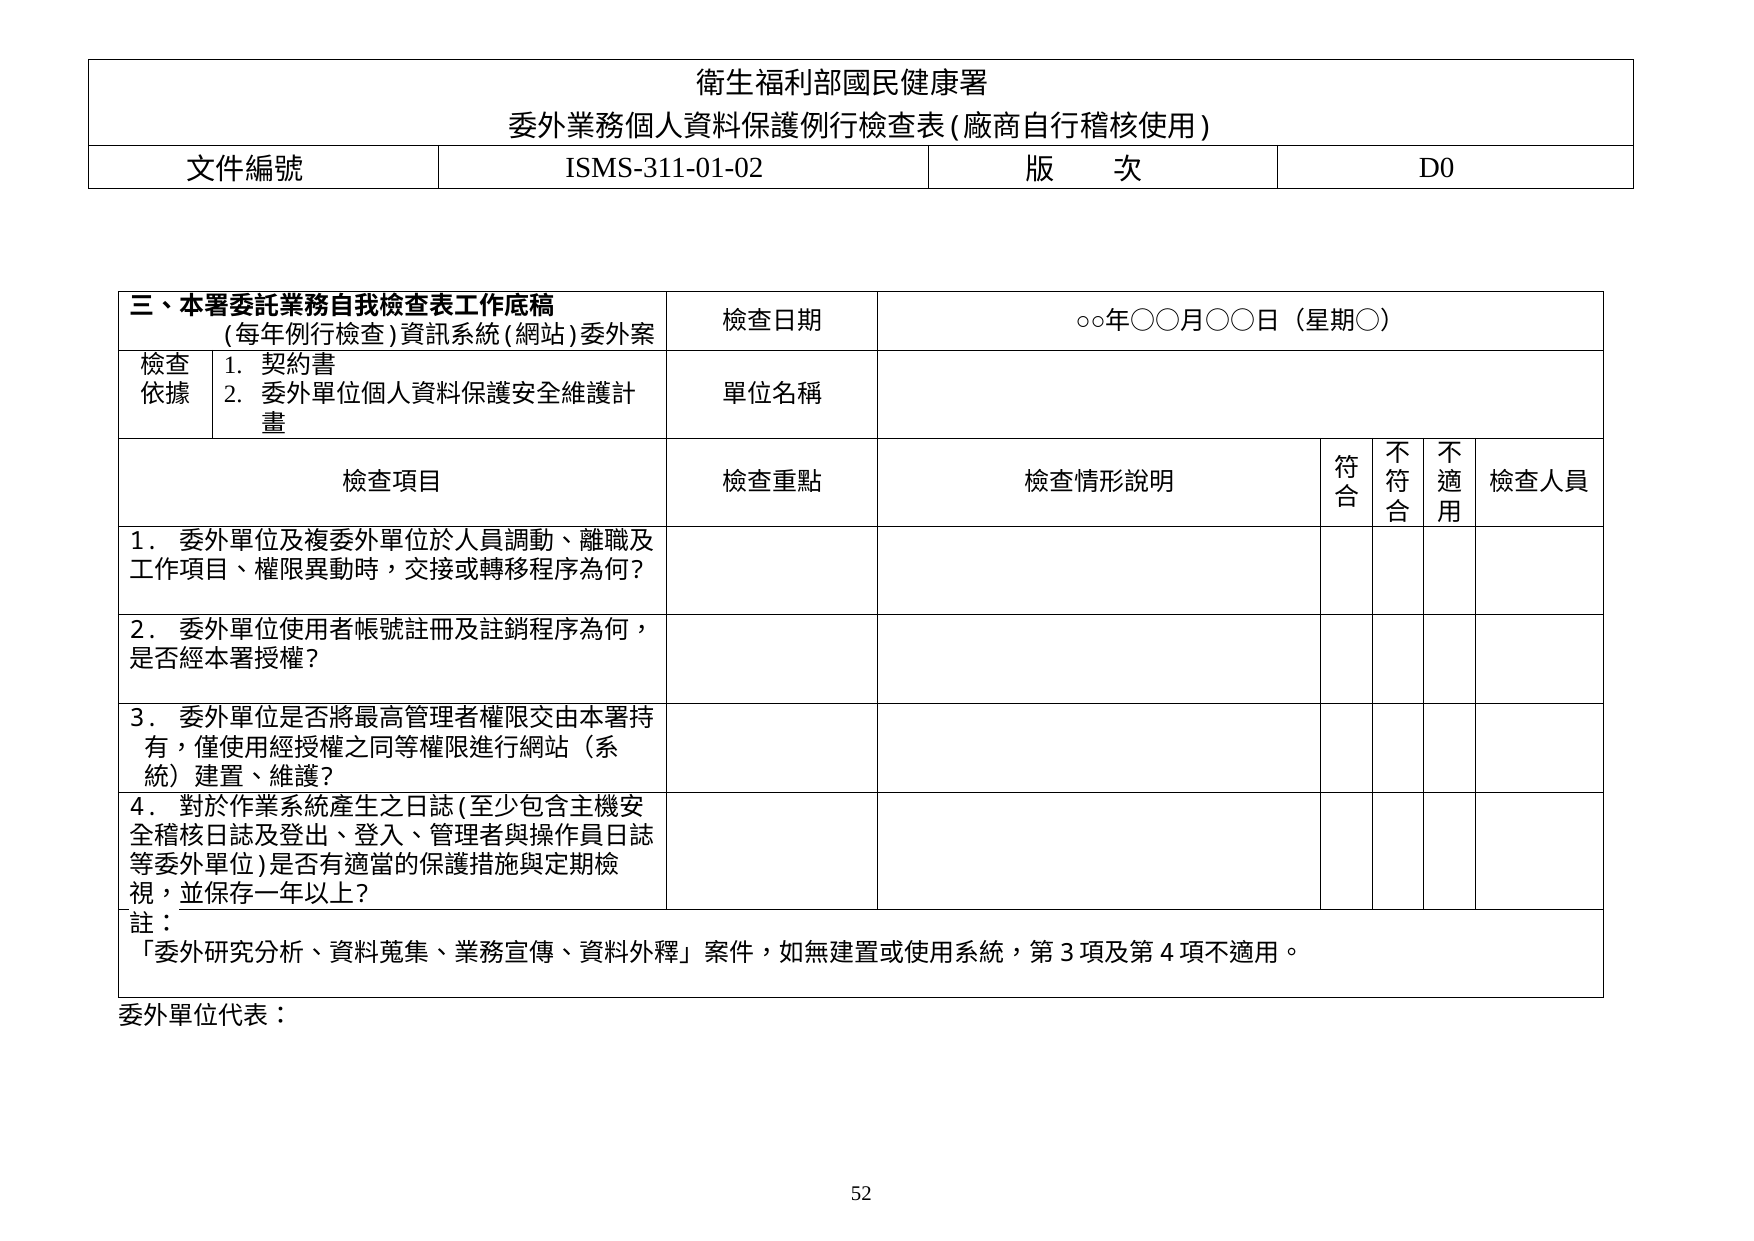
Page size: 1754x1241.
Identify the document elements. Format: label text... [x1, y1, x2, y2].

table_cell 檢查項目 [119, 439, 666, 526]
table_cell 不適用 [1424, 439, 1475, 526]
table_cell [1424, 615, 1475, 703]
table_cell 檢查重點 [667, 439, 877, 526]
table_cell 檢查人員 [1476, 439, 1603, 526]
table_cell [878, 704, 1320, 791]
table_cell 2. 委外單位使用者帳號註冊及註銷程序為何，是否經本署授權? [119, 615, 666, 703]
table_cell 單位名稱 [667, 351, 877, 438]
table_cell [1373, 615, 1423, 703]
table_cell [1373, 704, 1423, 791]
table_cell [667, 793, 877, 909]
table_cell [1476, 615, 1603, 703]
table_cell [1424, 527, 1475, 614]
table_cell 符合 [1321, 439, 1372, 526]
table_cell [1373, 793, 1423, 909]
table_cell 4. 對於作業系統產生之日誌(至少包含主機安全稽核日誌及登出、登入、管理者與操作員日誌等委外單位)是否有適當的保護措施與定期檢視，並保存一年以上? [119, 793, 666, 909]
table_cell [878, 527, 1320, 614]
table_header ○○年○○月○○日（星期○） [878, 292, 1603, 350]
table_cell [1424, 704, 1475, 791]
text 委外單位代表： [118, 998, 1616, 1031]
table_cell [667, 704, 877, 791]
table_cell [1321, 527, 1372, 614]
table_cell [878, 615, 1320, 703]
table_cell 不符合 [1373, 439, 1423, 526]
table_cell [1373, 527, 1423, 614]
table_cell [667, 527, 877, 614]
table_cell [1321, 615, 1372, 703]
table_cell [1321, 793, 1372, 909]
table_cell [1476, 793, 1603, 909]
table_cell [1424, 793, 1475, 909]
table_cell [1321, 704, 1372, 791]
table_cell [1476, 704, 1603, 791]
table_header 檢查日期 [667, 292, 877, 350]
table_cell 1. 委外單位及複委外單位於人員調動、離職及工作項目、權限異動時，交接或轉移程序為何? [119, 527, 666, 614]
table_cell [667, 615, 877, 703]
table_cell [1476, 527, 1603, 614]
table_cell 契約書 委外單位個人資料保護安全維護計畫 [213, 351, 666, 438]
table_cell 檢查情形說明 [878, 439, 1320, 526]
table_header 三、本署委託業務自我檢查表工作底稿 (每年例行檢查)資訊系統(網站)委外案 [119, 292, 666, 350]
table_cell [878, 351, 1603, 438]
table_cell 檢查依據 [119, 351, 212, 438]
table_cell 註： 「委外研究分析、資料蒐集、業務宣傳、資料外釋」案件，如無建置或使用系統，第3項及第4項不適用。 [119, 910, 1603, 997]
table_cell 3. 委外單位是否將最高管理者權限交由本署持有，僅使用經授權之同等權限進行網站（系統）建置、維護? [119, 704, 666, 791]
table_cell [878, 793, 1320, 909]
